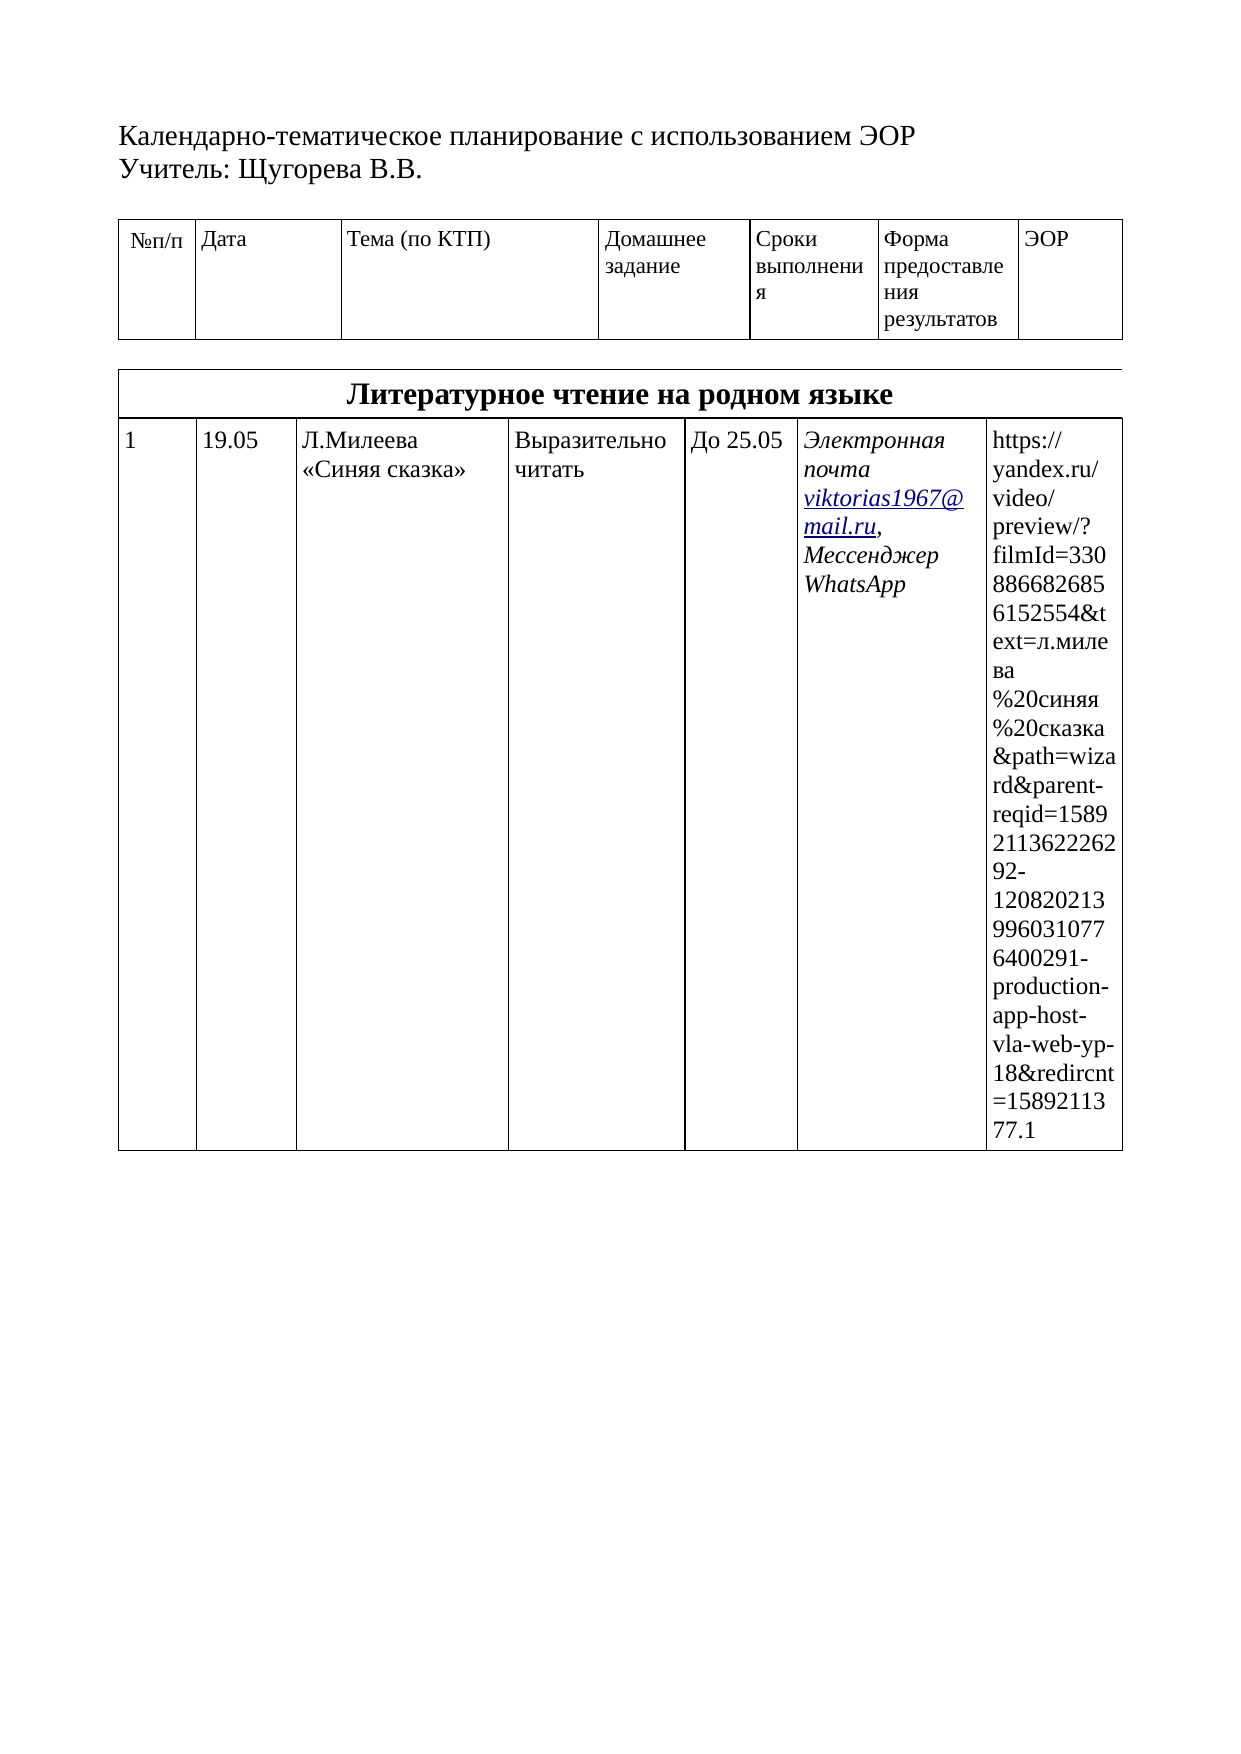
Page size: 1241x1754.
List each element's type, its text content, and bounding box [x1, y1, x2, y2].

table_header 1 [119, 419, 196, 1149]
table_header Домашнее задание [599, 220, 749, 339]
text Учитель: Щугорева В.В. [118, 152, 1122, 185]
table_header https://yandex.ru/video/preview/?filmId=3308866826856152554&text=л.милева%20синяя%20сказка&path=wizard&parent-reqid=1589211362226292-1208202139960310776400291-production-app-host-vla-web-yp-18&redircnt=1589211377.1 [987, 419, 1122, 1149]
table_header До 25.05 [686, 419, 797, 1149]
table_header Дата [196, 220, 341, 339]
table_header Электронная почта viktorias1967@mail.ru, Мессенджер WhatsApp [798, 419, 986, 1149]
table_header №п/п [119, 220, 195, 339]
table_header Сроки выполнения [751, 220, 878, 339]
table_header Форма предоставления результатов [879, 220, 1018, 339]
text Календарно-тематическое планирование с использованием ЭОР [118, 118, 1122, 152]
table_header Л.Милеева «Синяя сказка» [297, 419, 508, 1149]
table_header Выразительно читать [509, 419, 684, 1149]
table_header Тема (по КТП) [342, 220, 598, 339]
table_header ЭОР [1019, 220, 1122, 339]
table_header Литературное чтение на родном языке [119, 370, 1122, 417]
table_header 19.05 [197, 419, 296, 1149]
